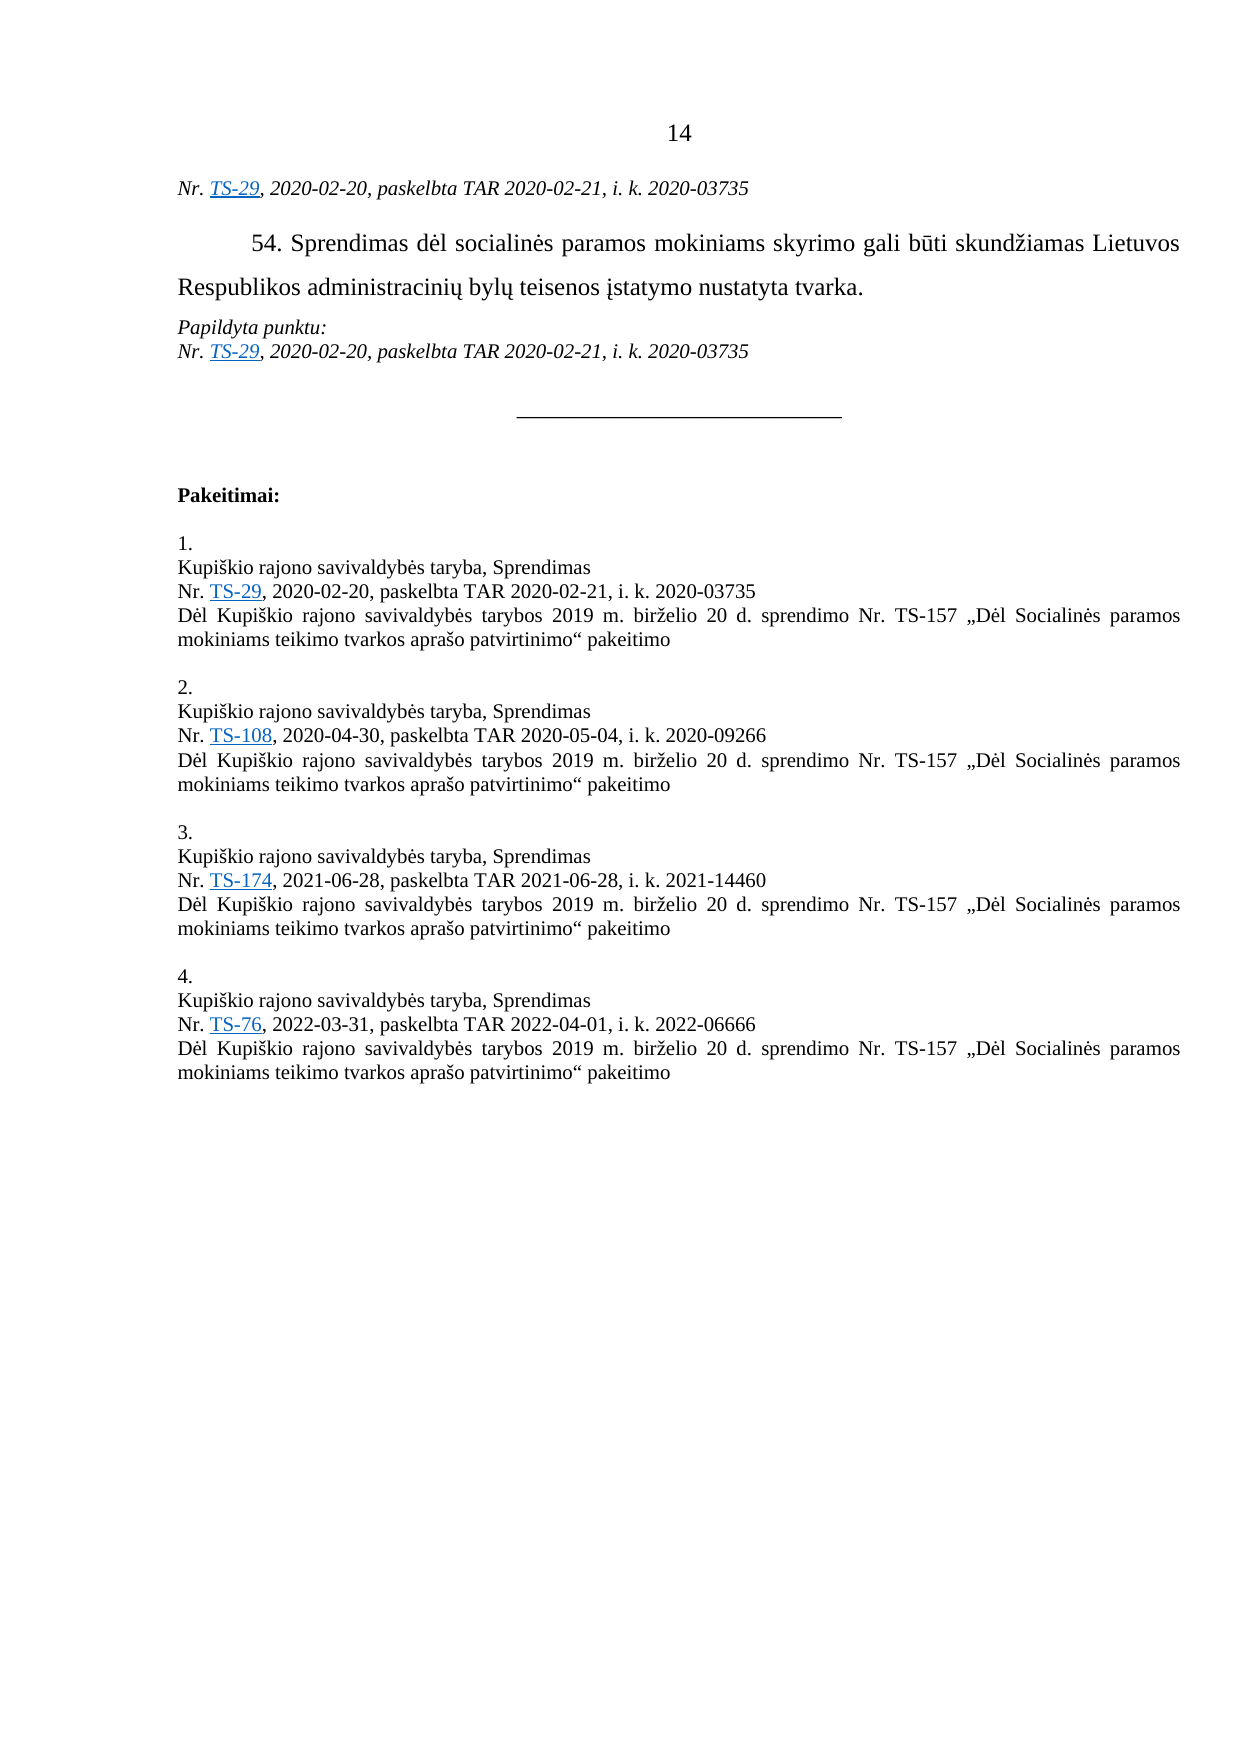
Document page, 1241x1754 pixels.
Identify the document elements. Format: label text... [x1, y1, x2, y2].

text Dėl Kupiškio rajono savivaldybės tarybos 2019 m. birželio 20 d. sprendimo Nr. TS-157 „Dėl Socialinės paramos mokiniams teikimo tvarkos aprašo patvirtinimo“ pakeitimo [177, 747, 1181, 796]
text Kupiškio rajono savivaldybės taryba, Sprendimas [177, 844, 1181, 868]
text Nr. TS-29, 2020-02-20, paskelbta TAR 2020-02-21, i. k. 2020-03735 [177, 339, 1181, 363]
text Papildyta punktu: [177, 315, 1181, 339]
text Nr. TS-108, 2020-04-30, paskelbta TAR 2020-05-04, i. k. 2020-09266 [177, 723, 1181, 747]
text Kupiškio rajono savivaldybės taryba, Sprendimas [177, 699, 1181, 723]
text 54. Sprendimas dėl socialinės paramos mokiniams skyrimo gali būti skundžiamas Lietuvos Respublikos administracinių bylų teisenos įstatymo nustatyta tvarka. [177, 228, 1181, 300]
text Kupiškio rajono savivaldybės taryba, Sprendimas [177, 988, 1181, 1012]
text Dėl Kupiškio rajono savivaldybės tarybos 2019 m. birželio 20 d. sprendimo Nr. TS-157 „Dėl Socialinės paramos mokiniams teikimo tvarkos aprašo patvirtinimo“ pakeitimo [177, 1036, 1181, 1084]
text Kupiškio rajono savivaldybės taryba, Sprendimas [177, 555, 1181, 579]
text Pakeitimai: [177, 483, 1181, 507]
text Nr. TS-29, 2020-02-20, paskelbta TAR 2020-02-21, i. k. 2020-03735 [177, 579, 1181, 603]
text 4. [177, 964, 1181, 988]
text 1. [177, 531, 1181, 555]
text Nr. TS-174, 2021-06-28, paskelbta TAR 2021-06-28, i. k. 2021-14460 [177, 868, 1181, 892]
text Dėl Kupiškio rajono savivaldybės tarybos 2019 m. birželio 20 d. sprendimo Nr. TS-157 „Dėl Socialinės paramos mokiniams teikimo tvarkos aprašo patvirtinimo“ pakeitimo [177, 892, 1181, 940]
text Nr. TS-76, 2022-03-31, paskelbta TAR 2022-04-01, i. k. 2022-06666 [177, 1012, 1181, 1036]
text Dėl Kupiškio rajono savivaldybės tarybos 2019 m. birželio 20 d. sprendimo Nr. TS-157 „Dėl Socialinės paramos mokiniams teikimo tvarkos aprašo patvirtinimo“ pakeitimo [177, 603, 1181, 651]
text __________________________ [177, 392, 1181, 420]
text 2. [177, 675, 1181, 699]
text Nr. TS-29, 2020-02-20, paskelbta TAR 2020-02-21, i. k. 2020-03735 [177, 176, 1181, 200]
text 3. [177, 820, 1181, 844]
